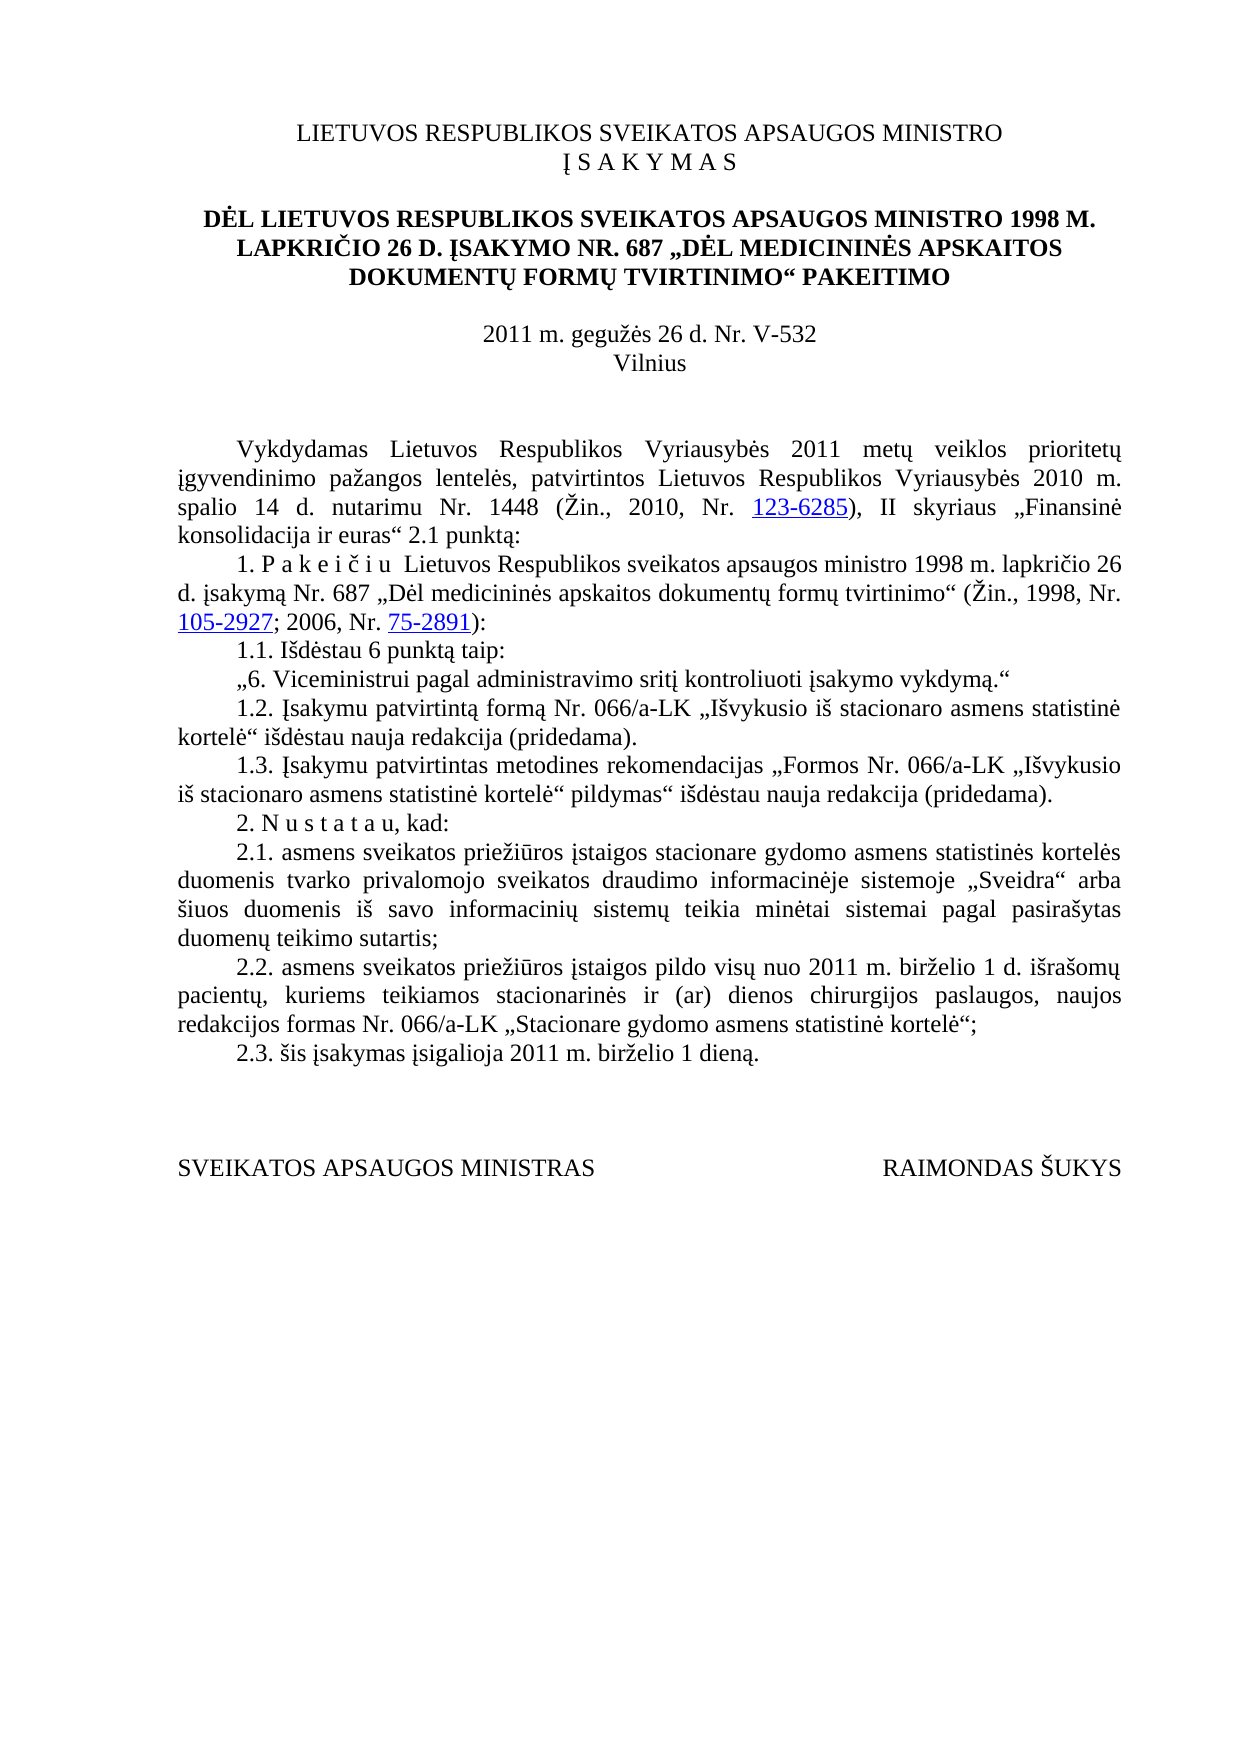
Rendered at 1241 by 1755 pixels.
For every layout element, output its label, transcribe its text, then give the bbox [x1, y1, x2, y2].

text 1.1. Išdėstau 6 punktą taip: [177, 636, 1122, 664]
text 1. Pakeičiu Lietuvos Respublikos sveikatos apsaugos ministro 1998 m. lapkričio 26 d. įsakymą Nr. 687 „Dėl medicininės apskaitos dokumentų formų tvirtinimo“ (Žin., 1998, Nr. 105-2927; 2006, Nr. 75-2891): [177, 549, 1122, 636]
text 2.1. asmens sveikatos priežiūros įstaigos stacionare gydomo asmens statistinės kortelės duomenis tvarko privalomojo sveikatos draudimo informacinėje sistemoje „Sveidra“ arba šiuos duomenis iš savo informacinių sistemų teikia minėtai sistemai pagal pasirašytas duomenų teikimo sutartis; [177, 837, 1122, 952]
text LIETUVOS RESPUBLIKOS SVEIKATOS APSAUGOS MINISTRO [177, 118, 1122, 147]
text 2011 m. gegužės 26 d. Nr. V-532 [177, 319, 1122, 348]
text 1.2. Įsakymu patvirtintą formą Nr. 066/a-LK „Išvykusio iš stacionaro asmens statistinė kortelė“ išdėstau nauja redakcija (pridedama). [177, 693, 1122, 751]
text Sveikatos apsaugos ministras Raimondas Šukys [177, 1153, 1122, 1182]
text 1.3. Įsakymu patvirtintas metodines rekomendacijas „Formos Nr. 066/a-LK „Išvykusio iš stacionaro asmens statistinė kortelė“ pildymas“ išdėstau nauja redakcija (pridedama). [177, 751, 1122, 808]
text „6. Viceministrui pagal administravimo sritį kontroliuoti įsakymo vykdymą.“ [177, 664, 1122, 693]
text 2. Nustatau, kad: [177, 808, 1122, 837]
text DĖL LIETUVOS RESPUBLIKOS SVEIKATOS APSAUGOS MINISTRO 1998 M. LAPKRIČIO 26 D. ĮSAKYMO Nr. 687 „DĖL MEDICININĖS APSKAITOS DOKUMENTŲ FORMŲ TVIRTINIMO“ PAKEITIMO [177, 204, 1122, 291]
text 2.2. asmens sveikatos priežiūros įstaigos pildo visų nuo 2011 m. birželio 1 d. išrašomų pacientų, kuriems teikiamos stacionarinės ir (ar) dienos chirurgijos paslaugos, naujos redakcijos formas Nr. 066/a-LK „Stacionare gydomo asmens statistinė kortelė“; [177, 952, 1122, 1038]
text ĮSAKYMAS [177, 147, 1122, 176]
text 2.3. šis įsakymas įsigalioja 2011 m. birželio 1 dieną. [177, 1038, 1122, 1067]
text Vilnius [177, 348, 1122, 377]
text Vykdydamas Lietuvos Respublikos Vyriausybės 2011 metų veiklos prioritetų įgyvendinimo pažangos lentelės, patvirtintos Lietuvos Respublikos Vyriausybės 2010 m. spalio 14 d. nutarimu Nr. 1448 (Žin., 2010, Nr. 123-6285), II skyriaus „Finansinė konsolidacija ir euras“ 2.1 punktą: [177, 434, 1122, 549]
